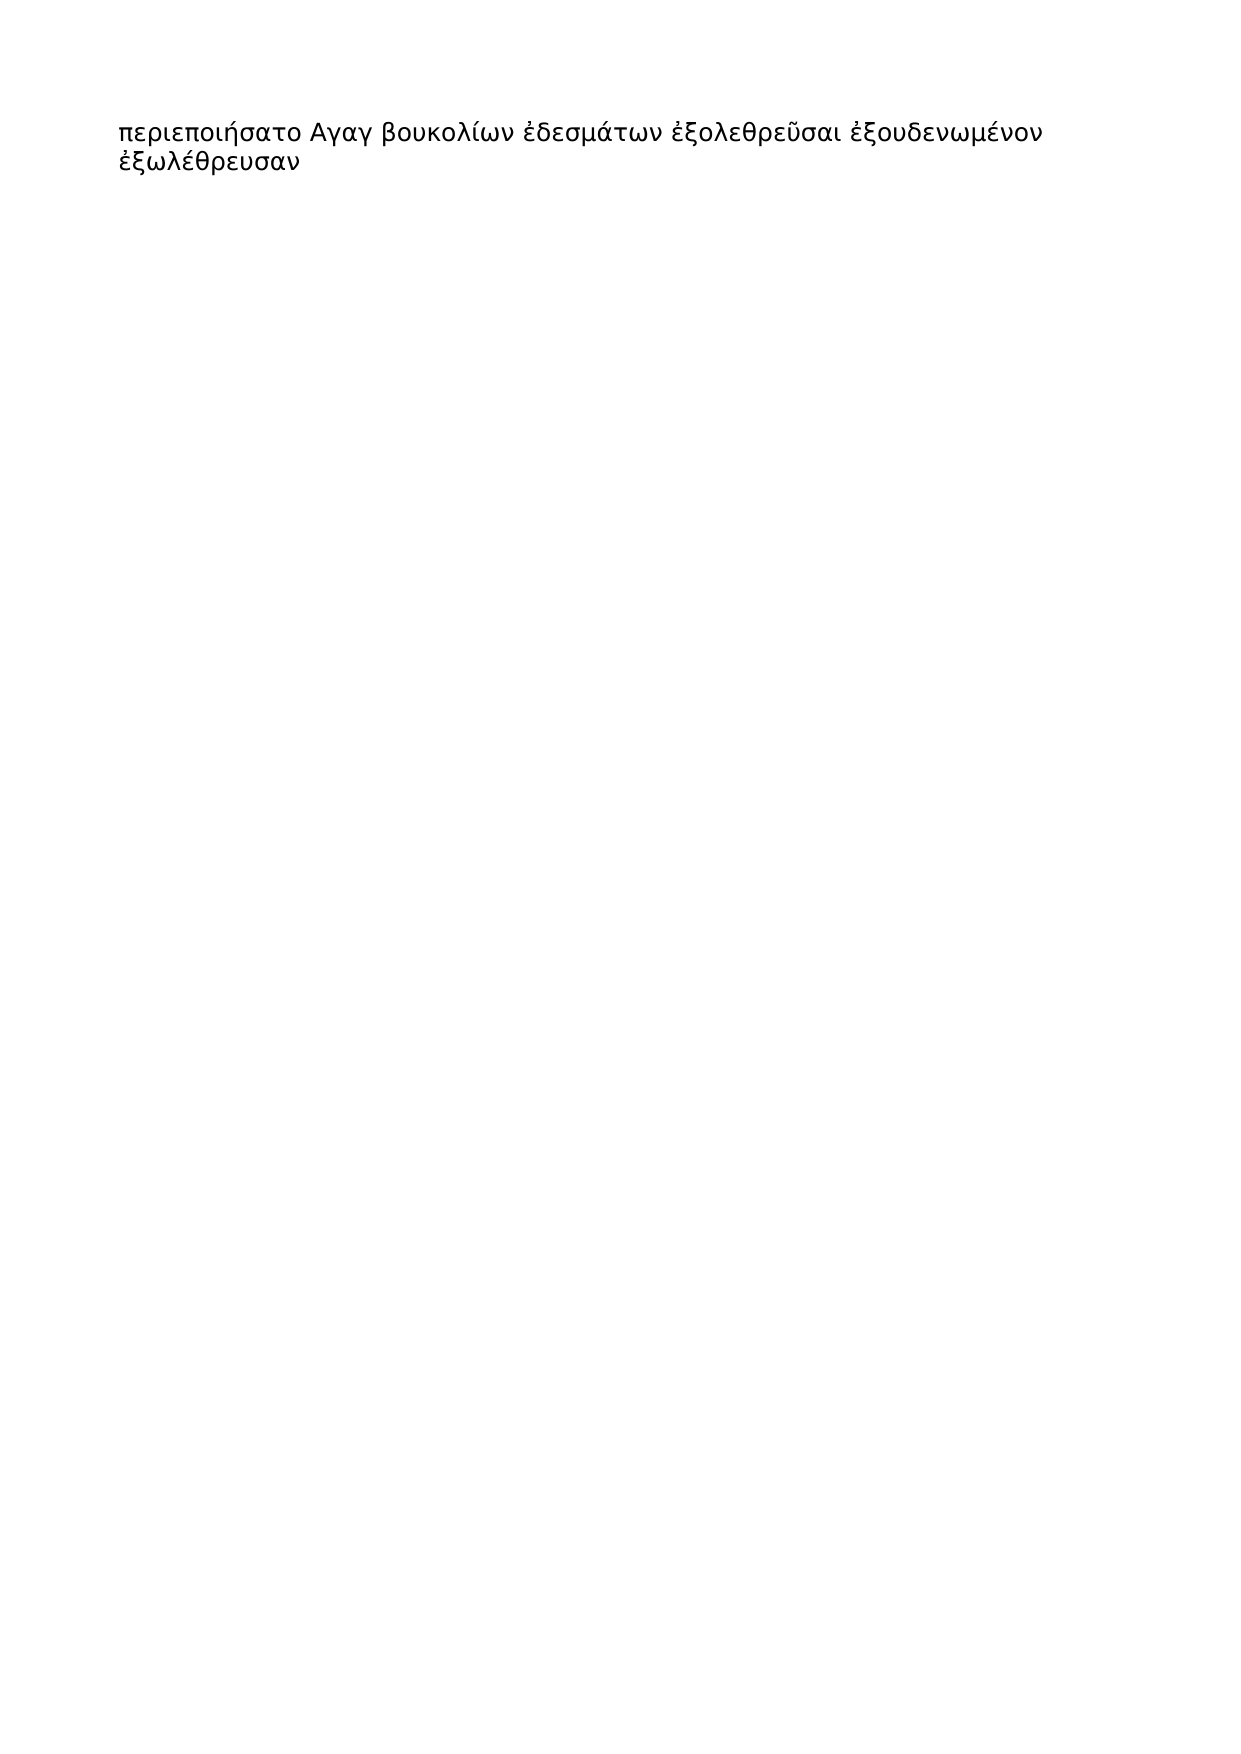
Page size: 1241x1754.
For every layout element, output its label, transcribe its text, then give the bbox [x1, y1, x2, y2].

text περιεποιήσατο Αγαγ βουκολίων ἐδεσμάτων ἐξολεθρεῦσαι ἐξουδενωμένον ἐξωλέθρευσαν [118, 118, 1122, 176]
